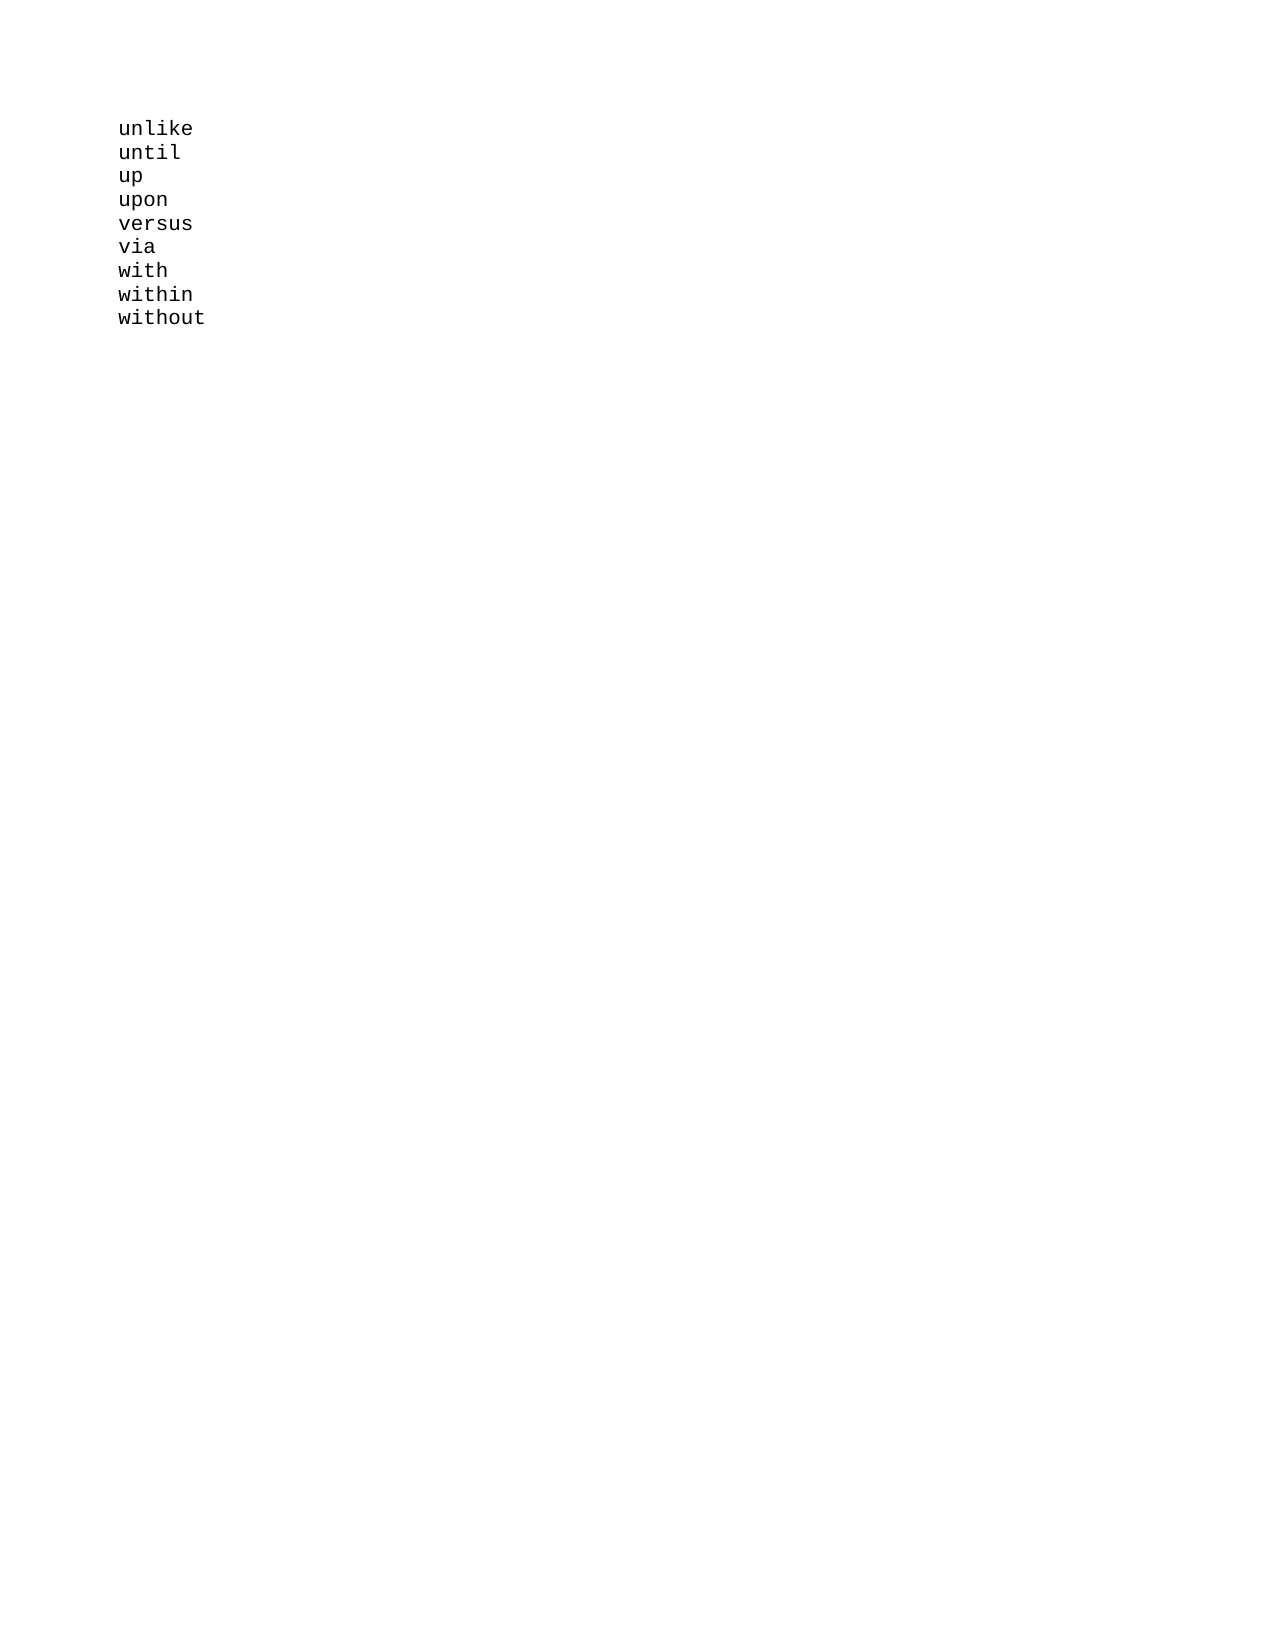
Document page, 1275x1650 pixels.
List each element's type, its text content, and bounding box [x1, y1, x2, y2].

text upon [118, 189, 1157, 213]
text up [118, 165, 1157, 189]
text until [118, 142, 1157, 165]
text unlike [118, 118, 1157, 142]
text versus [118, 213, 1157, 236]
text via [118, 236, 1157, 260]
text with [118, 260, 1157, 284]
text without [118, 307, 1157, 331]
text within [118, 284, 1157, 307]
